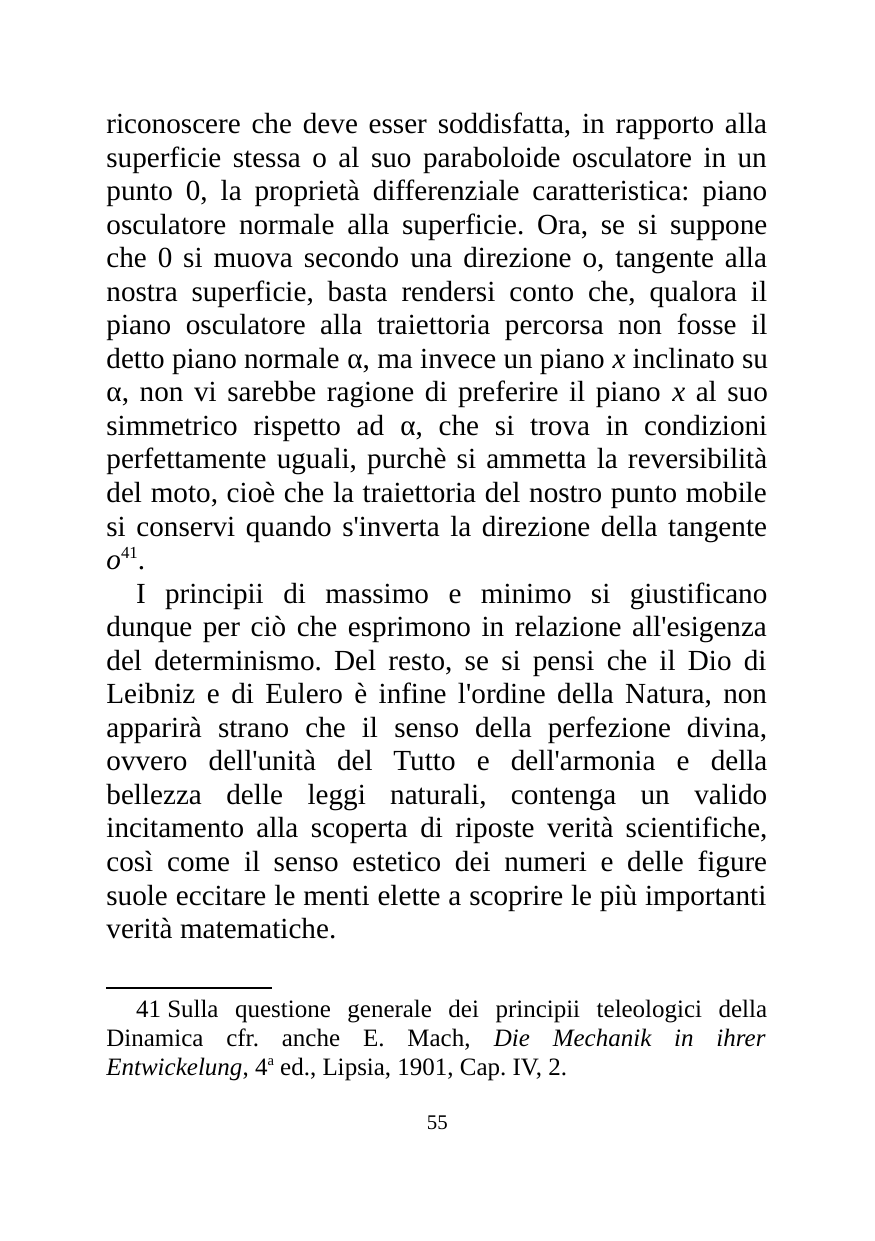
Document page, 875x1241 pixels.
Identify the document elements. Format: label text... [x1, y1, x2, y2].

text I principii di massimo e minimo si giustificano dunque per ciò che esprimono in relazione all'esigenza del determinismo. Del resto, se si pensi che il Dio di Leibniz e di Eulero è infine l'ordine della Natura, non apparirà strano che il senso della perfezione divina, ovvero dell'unità del Tutto e dell'armonia e della bellezza delle leggi naturali, contenga un valido incitamento alla scoperta di riposte verità scientifiche, così come il senso estetico dei numeri e delle figure suole eccitare le menti elette a scoprire le più importanti verità matematiche. [106, 576, 768, 945]
text Sulla questione generale dei principii teleologici della Dinamica cfr. anche E. Mach, Die Mechanik in ihrer Entwickelung, 4a ed., Lipsia, 1901, Cap. IV, 2. [106, 994, 768, 1080]
text riconoscere che deve esser soddisfatta, in rapporto alla superficie stessa o al suo paraboloide osculatore in un punto 0, la proprietà differenziale caratteristica: piano osculatore normale alla superficie. Ora, se si suppone che 0 si muova secondo una direzione o, tangente alla nostra superficie, basta rendersi conto che, qualora il piano osculatore alla traiettoria percorsa non fosse il detto piano normale α, ma invece un piano x inclinato su α, non vi sarebbe ragione di preferire il piano x al suo simmetrico rispetto ad α, che si trova in condizioni perfettamente uguali, purchè si ammetta la reversibilità del moto, cioè che la traiettoria del nostro punto mobile si conservi quando s'inverta la direzione della tangente o. [106, 106, 768, 576]
